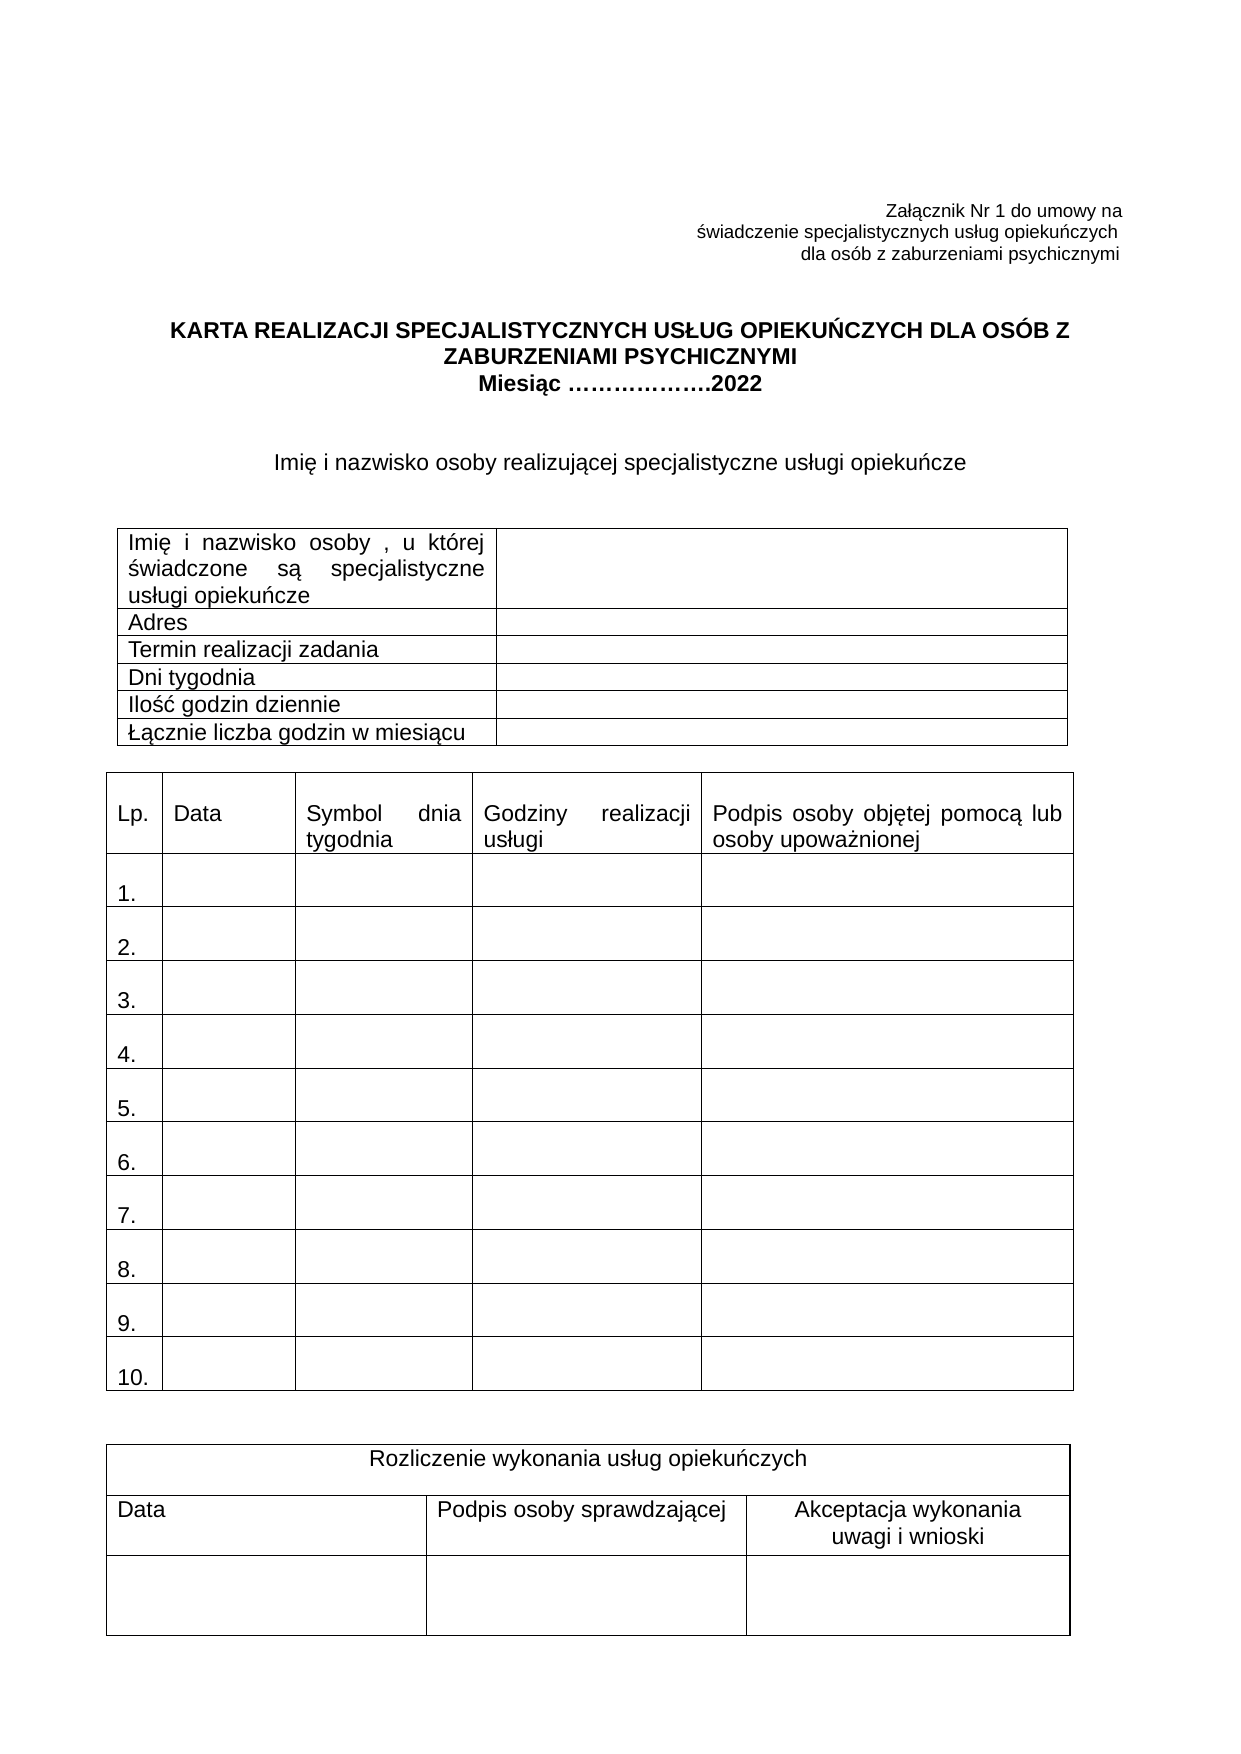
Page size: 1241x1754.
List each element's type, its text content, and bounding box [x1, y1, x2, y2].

table_cell [296, 961, 472, 1014]
table_cell [473, 1176, 701, 1229]
table_cell [702, 1230, 1073, 1282]
table_cell [702, 1122, 1073, 1175]
table_cell [296, 907, 472, 960]
table_cell 10. [107, 1337, 162, 1390]
table_cell 5. [107, 1069, 162, 1121]
table_header Imię i nazwisko osoby , u której świadczone są specjalistyczne usługi opiekuńcze [118, 529, 496, 608]
text Załącznik Nr 1 do umowy na [193, 199, 1122, 221]
table_cell [473, 1337, 701, 1390]
table_cell 2. [107, 907, 162, 960]
table_cell [702, 1176, 1073, 1229]
table_cell [702, 907, 1073, 960]
table_cell [296, 1015, 472, 1067]
table_cell [702, 1015, 1073, 1067]
table_cell [163, 1122, 295, 1175]
table_cell [497, 609, 1067, 635]
table_cell 4. [107, 1015, 162, 1067]
table_cell [296, 1284, 472, 1336]
table_cell [427, 1556, 746, 1635]
table_cell [702, 854, 1073, 906]
table_cell Ilość godzin dziennie [118, 691, 496, 717]
table_cell 1. [107, 854, 162, 906]
table_cell [296, 1337, 472, 1390]
text Imię i nazwisko osoby realizującej specjalistyczne usługi opiekuńcze [118, 449, 1122, 475]
table_header [497, 529, 1067, 608]
table_cell Łącznie liczba godzin w miesiącu [118, 719, 496, 745]
table_cell [163, 907, 295, 960]
table_cell [296, 854, 472, 906]
table_cell [497, 691, 1067, 717]
text KARTA REALIZACJI SPECJALISTYCZNYCH USŁUG OPIEKUŃCZYCH DLA OSÓB Z ZABURZENIAMI PSYCHICZNYMI [118, 317, 1122, 370]
table_cell [296, 1176, 472, 1229]
table_header Podpis osoby objętej pomocą lub osoby upoważnionej [702, 773, 1073, 852]
table_cell 8. [107, 1230, 162, 1282]
table_cell 7. [107, 1176, 162, 1229]
table_cell [296, 1230, 472, 1282]
table_cell [473, 961, 701, 1014]
table_header Rozliczenie wykonania usług opiekuńczych [107, 1445, 1069, 1495]
table_header Godziny realizacji usługi [473, 773, 701, 852]
table_cell Akceptacja wykonania uwagi i wnioski [747, 1496, 1069, 1554]
table_cell [163, 1176, 295, 1229]
table_cell Adres [118, 609, 496, 635]
table_cell [163, 1069, 295, 1121]
table_cell [473, 1284, 701, 1336]
table_cell [296, 1069, 472, 1121]
text dla osób z zaburzeniami psychicznymi [561, 243, 1122, 264]
table_cell [163, 1015, 295, 1067]
table_cell [473, 854, 701, 906]
table_cell 6. [107, 1122, 162, 1175]
table_header Symbol dnia tygodnia [296, 773, 472, 852]
text świadczenie specjalistycznych usług opiekuńczych [561, 221, 1122, 243]
table_cell [163, 1337, 295, 1390]
table_header Lp. [107, 773, 162, 852]
table_cell Dni tygodnia [118, 664, 496, 690]
table_cell 3. [107, 961, 162, 1014]
table_cell [163, 854, 295, 906]
table_cell [473, 1122, 701, 1175]
table_cell [107, 1556, 426, 1635]
table_cell [497, 664, 1067, 690]
table_cell Podpis osoby sprawdzającej [427, 1496, 746, 1554]
table_cell [702, 1069, 1073, 1121]
table_cell [296, 1122, 472, 1175]
table_cell [702, 961, 1073, 1014]
table_header Data [163, 773, 295, 852]
table_cell [497, 719, 1067, 745]
text Miesiąc ……………….2022 [118, 370, 1122, 396]
table_cell [473, 907, 701, 960]
table_cell [702, 1337, 1073, 1390]
table_cell [747, 1556, 1069, 1635]
table_cell [163, 1284, 295, 1336]
table_cell Termin realizacji zadania [118, 636, 496, 663]
table_cell [473, 1069, 701, 1121]
table_cell [497, 636, 1067, 663]
table_cell [163, 1230, 295, 1282]
table_cell Data [107, 1496, 426, 1554]
table_cell 9. [107, 1284, 162, 1336]
table_cell [473, 1015, 701, 1067]
table_cell [702, 1284, 1073, 1336]
table_cell [163, 961, 295, 1014]
table_cell [473, 1230, 701, 1282]
